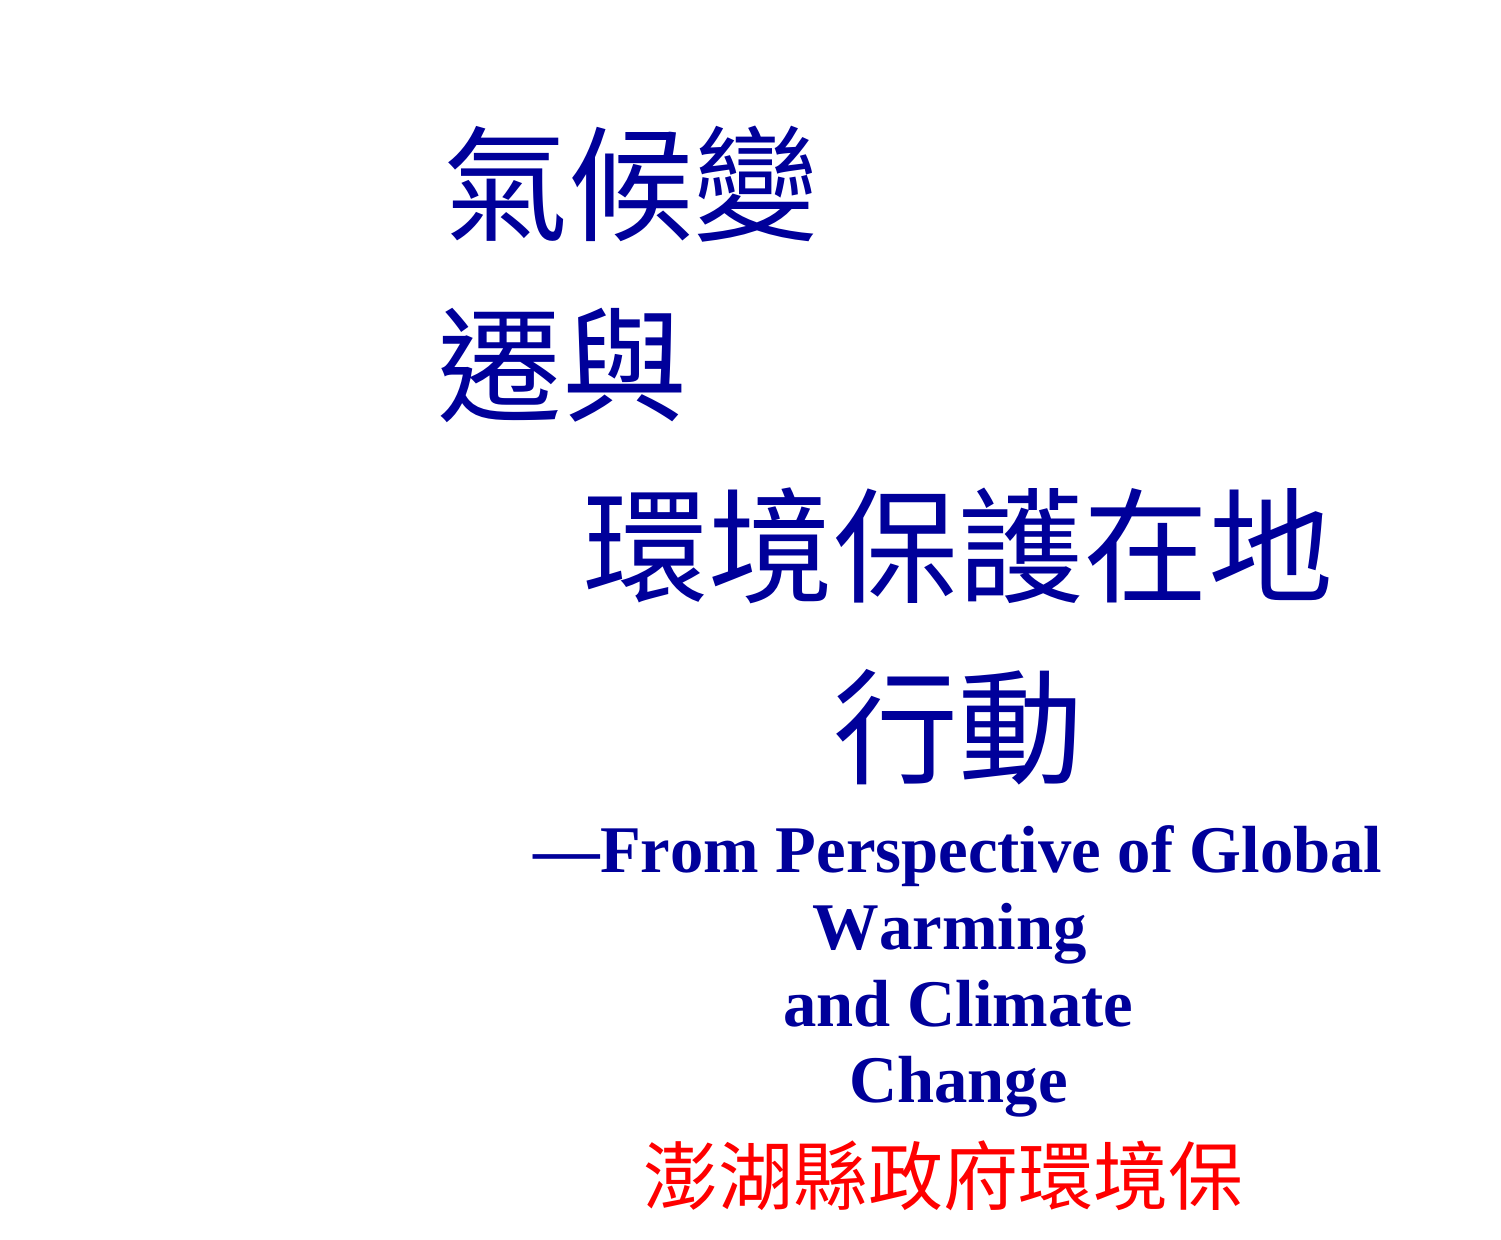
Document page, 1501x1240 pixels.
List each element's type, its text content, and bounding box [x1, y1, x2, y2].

text 氣候變遷與 [437, 86, 912, 448]
text 澎湖縣政府環境保 [643, 1117, 1244, 1226]
text —From Perspective of Global Warming [454, 811, 1462, 964]
text and Climate Change [741, 964, 1176, 1117]
text 環境保護在地行動 [533, 448, 1383, 811]
